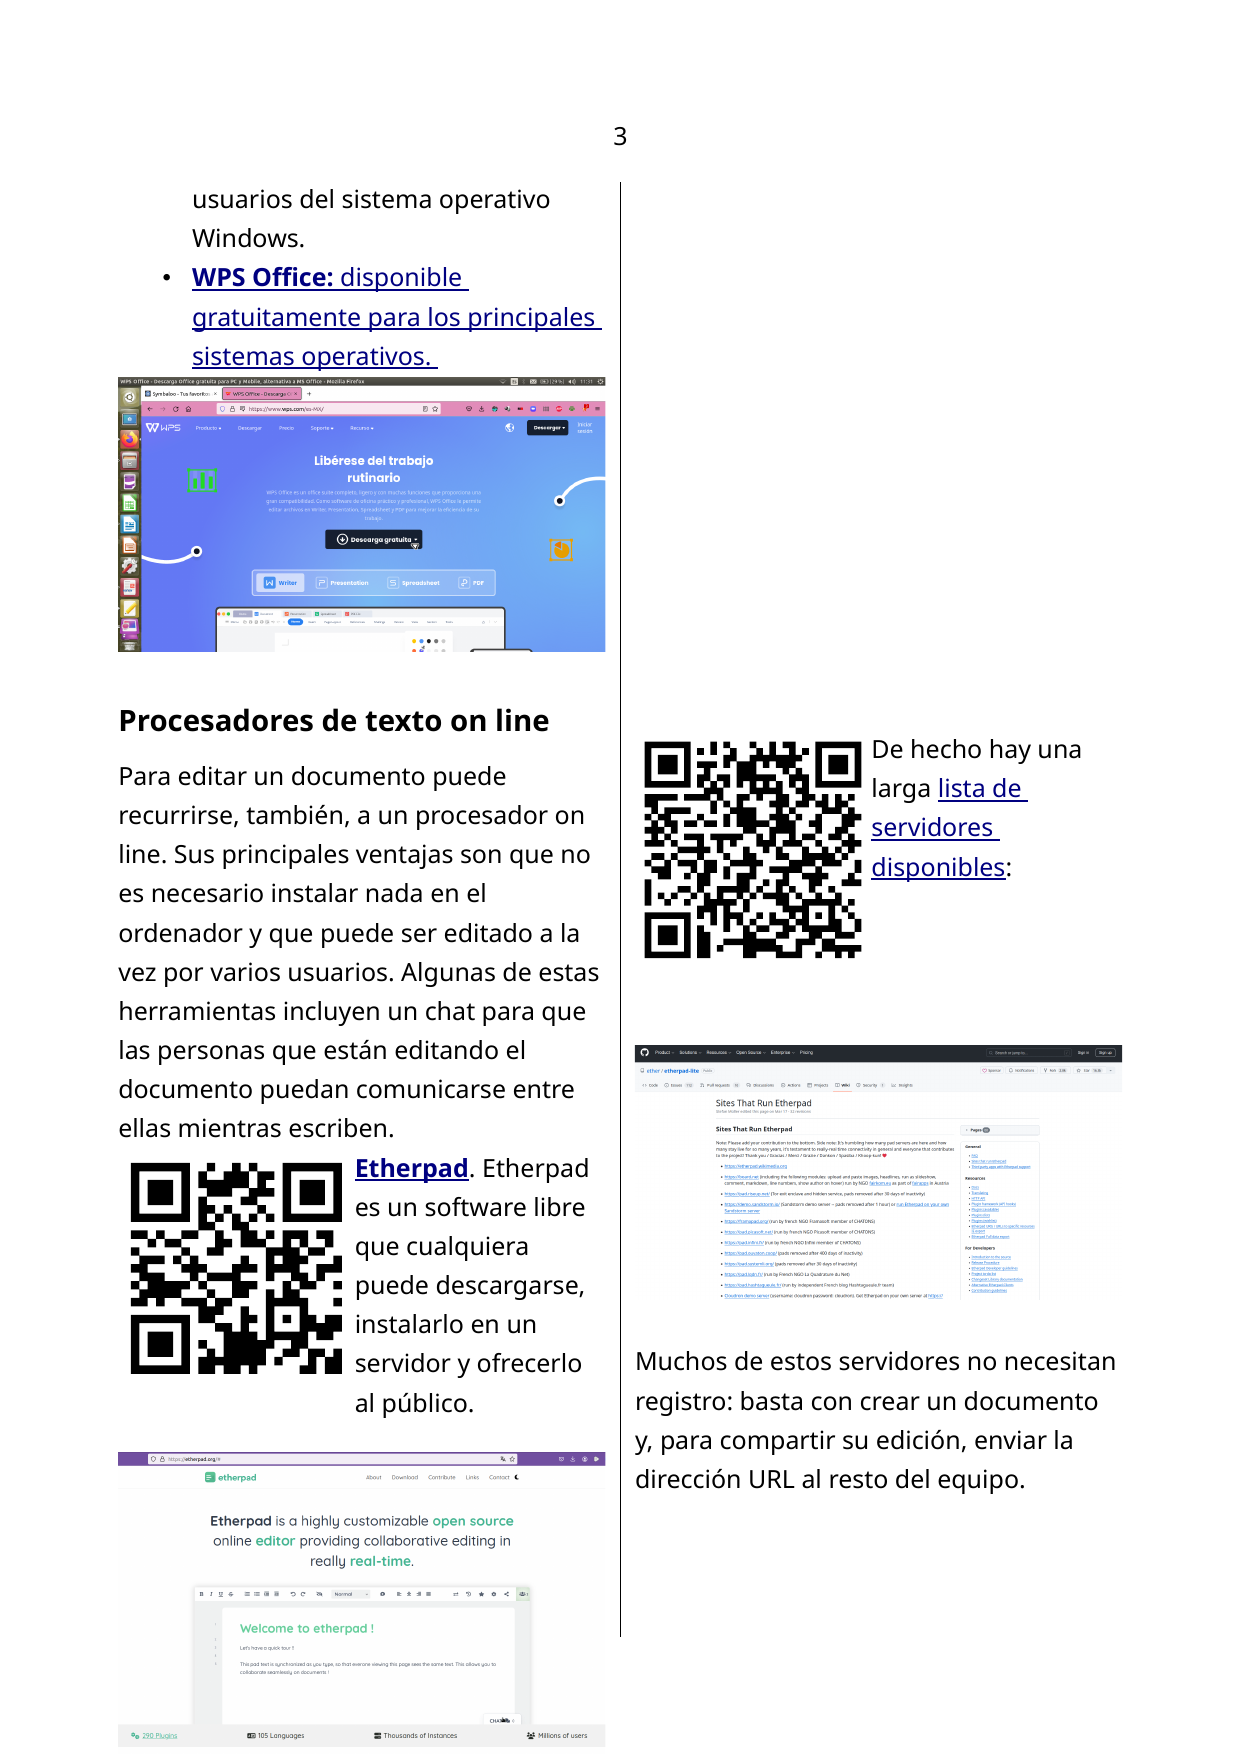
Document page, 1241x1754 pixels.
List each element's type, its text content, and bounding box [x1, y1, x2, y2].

text Etherpad. Etherpad es un software libre que cualquiera puede descargarse, instalarlo en un servidor y ofrecerlo al público. [118, 1150, 605, 1419]
text De hecho hay una larga lista de servidores disponibles: [635, 732, 1122, 883]
text Muchos de estos servidores no necesitan registro: basta con crear un documento y, para compartir su edición, enviar la dirección URL al resto del equipo. [635, 1344, 1122, 1496]
picture [118, 1452, 606, 1754]
list WPS Office: disponible gratuitamente para los principales sistemas operativos. [162, 260, 605, 372]
picture [634, 1045, 1123, 1300]
subtitle Procesadores de texto on line [118, 700, 605, 740]
text Para editar un documento puede recurrirse, también, a un procesador on line. Sus principales ventajas son que no es necesario instalar nada en el ordenador y que puede ser editado a la vez por varios usuarios. Algunas de estas herramientas incluyen un chat para que las personas que están editando el documento puedan comunicarse entre ellas mientras escriben. [118, 758, 605, 1145]
list usuarios del sistema operativo Windows. [162, 182, 605, 255]
picture [118, 377, 606, 652]
